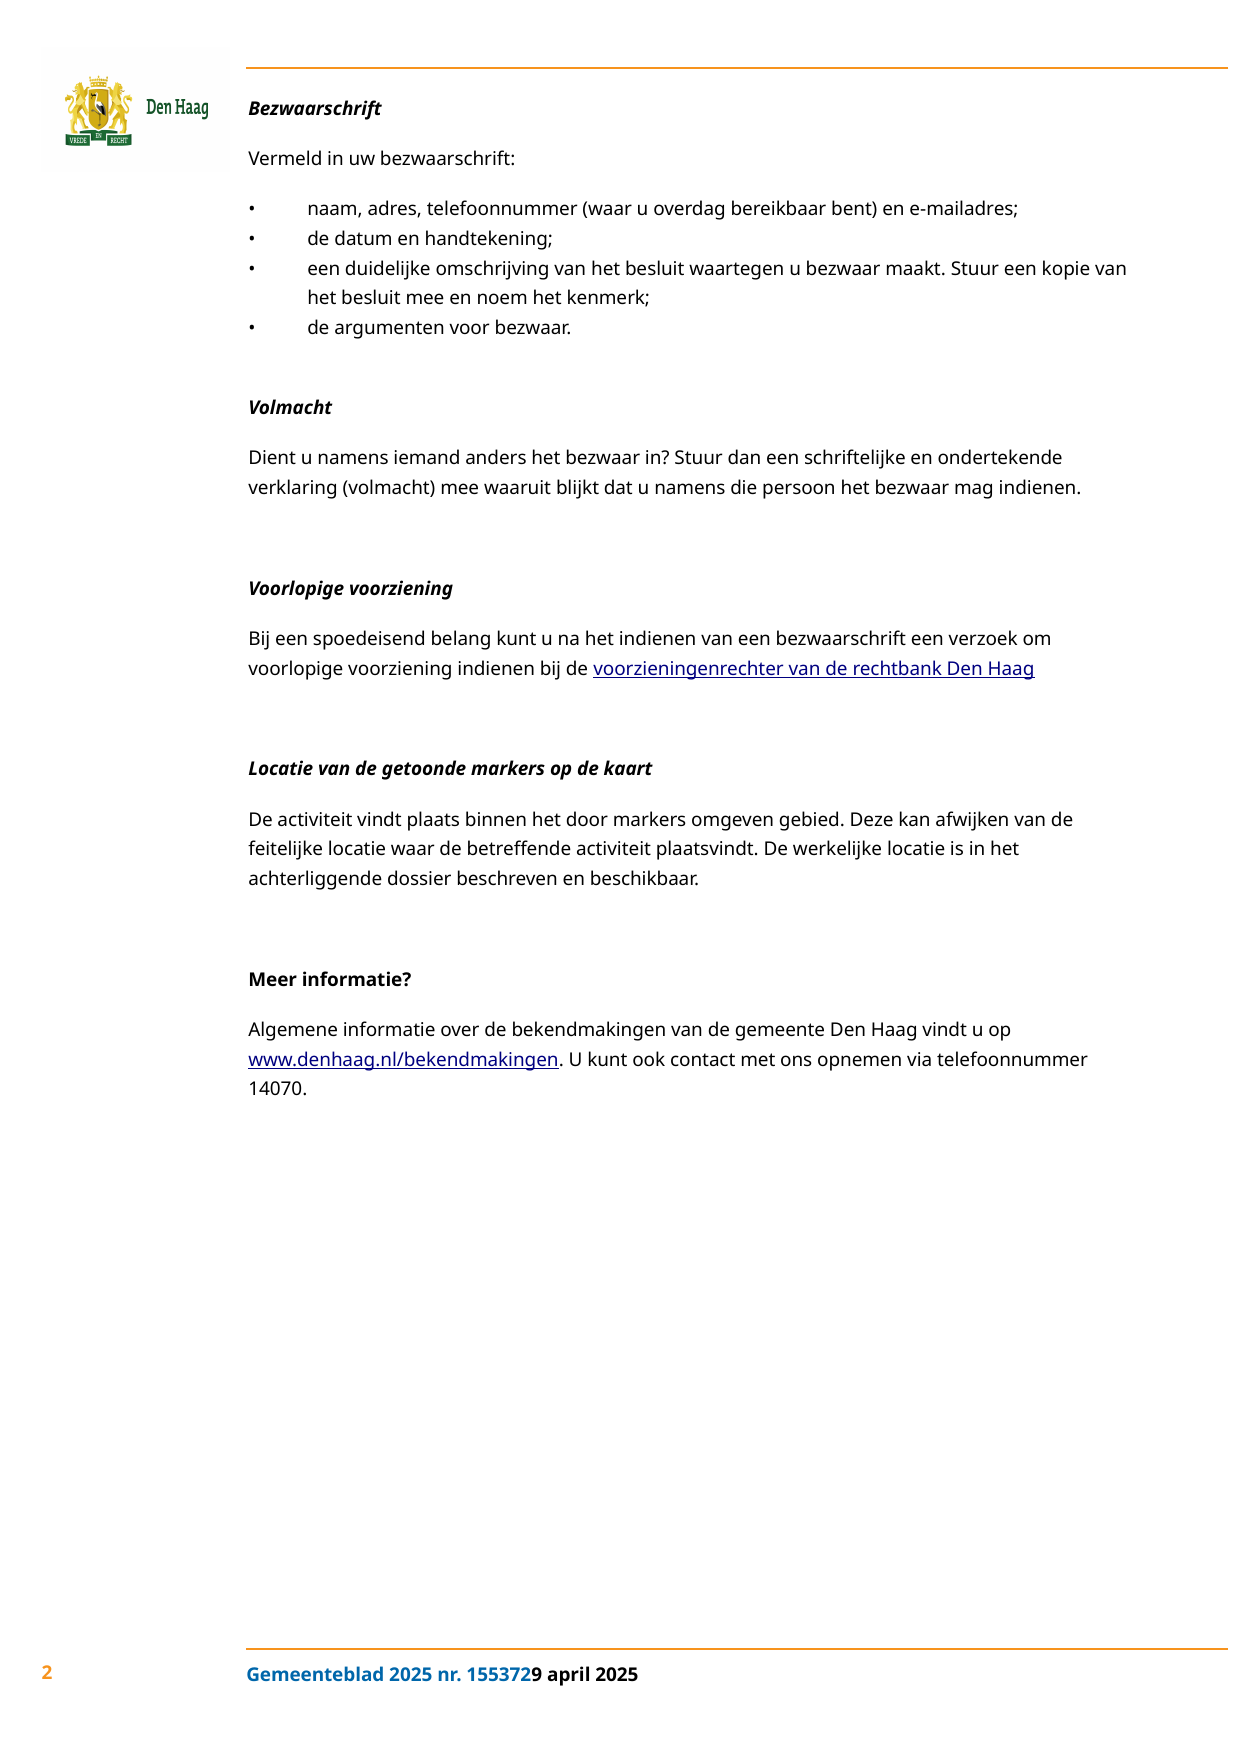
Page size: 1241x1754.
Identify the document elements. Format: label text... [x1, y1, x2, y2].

text Bij een spoedeisend belang kunt u na het indienen van een bezwaarschrift een verzoek om voorlopige voorziening indienen bij de voorzieningenrechter van de rechtbank Den Haag [248, 625, 1152, 681]
text Locatie van de getoonde markers op de kaart [248, 756, 1152, 781]
list naam, adres, telefoonnummer (waar u overdag bereikbaar bent) en e-mailadres; [248, 196, 1152, 221]
text Dient u namens iemand anders het bezwaar in? Stuur dan een schriftelijke en ondertekende verklaring (volmacht) mee waaruit blijkt dat u namens die persoon het bezwaar mag indienen. [248, 444, 1152, 500]
text Volmacht [248, 394, 1152, 420]
list een duidelijke omschrijving van het besluit waartegen u bezwaar maakt. Stuur een kopie van het besluit mee en noem het kenmerk; [248, 255, 1152, 310]
picture [41, 47, 231, 172]
text Meer informatie? [248, 966, 1152, 992]
list de argumenten voor bezwaar. [248, 314, 1152, 340]
text De activiteit vindt plaats binnen het door markers omgeven gebied. Deze kan afwijken van de feitelijke locatie waar de betreffende activiteit plaatsvindt. De werkelijke locatie is in het achterliggende dossier beschreven en beschikbaar. [248, 806, 1152, 891]
text Algemene informatie over de bekendmakingen van de gemeente Den Haag vindt u op www.denhaag.nl/bekendmakingen. U kunt ook contact met ons opnemen via telefoonnummer 14070. [248, 1016, 1152, 1101]
text Bezwaarschrift [248, 95, 1152, 121]
text Vermeld in uw bezwaarschrift: [248, 145, 1152, 171]
text Voorlopige voorziening [248, 575, 1152, 601]
list de datum en handtekening; [248, 225, 1152, 251]
